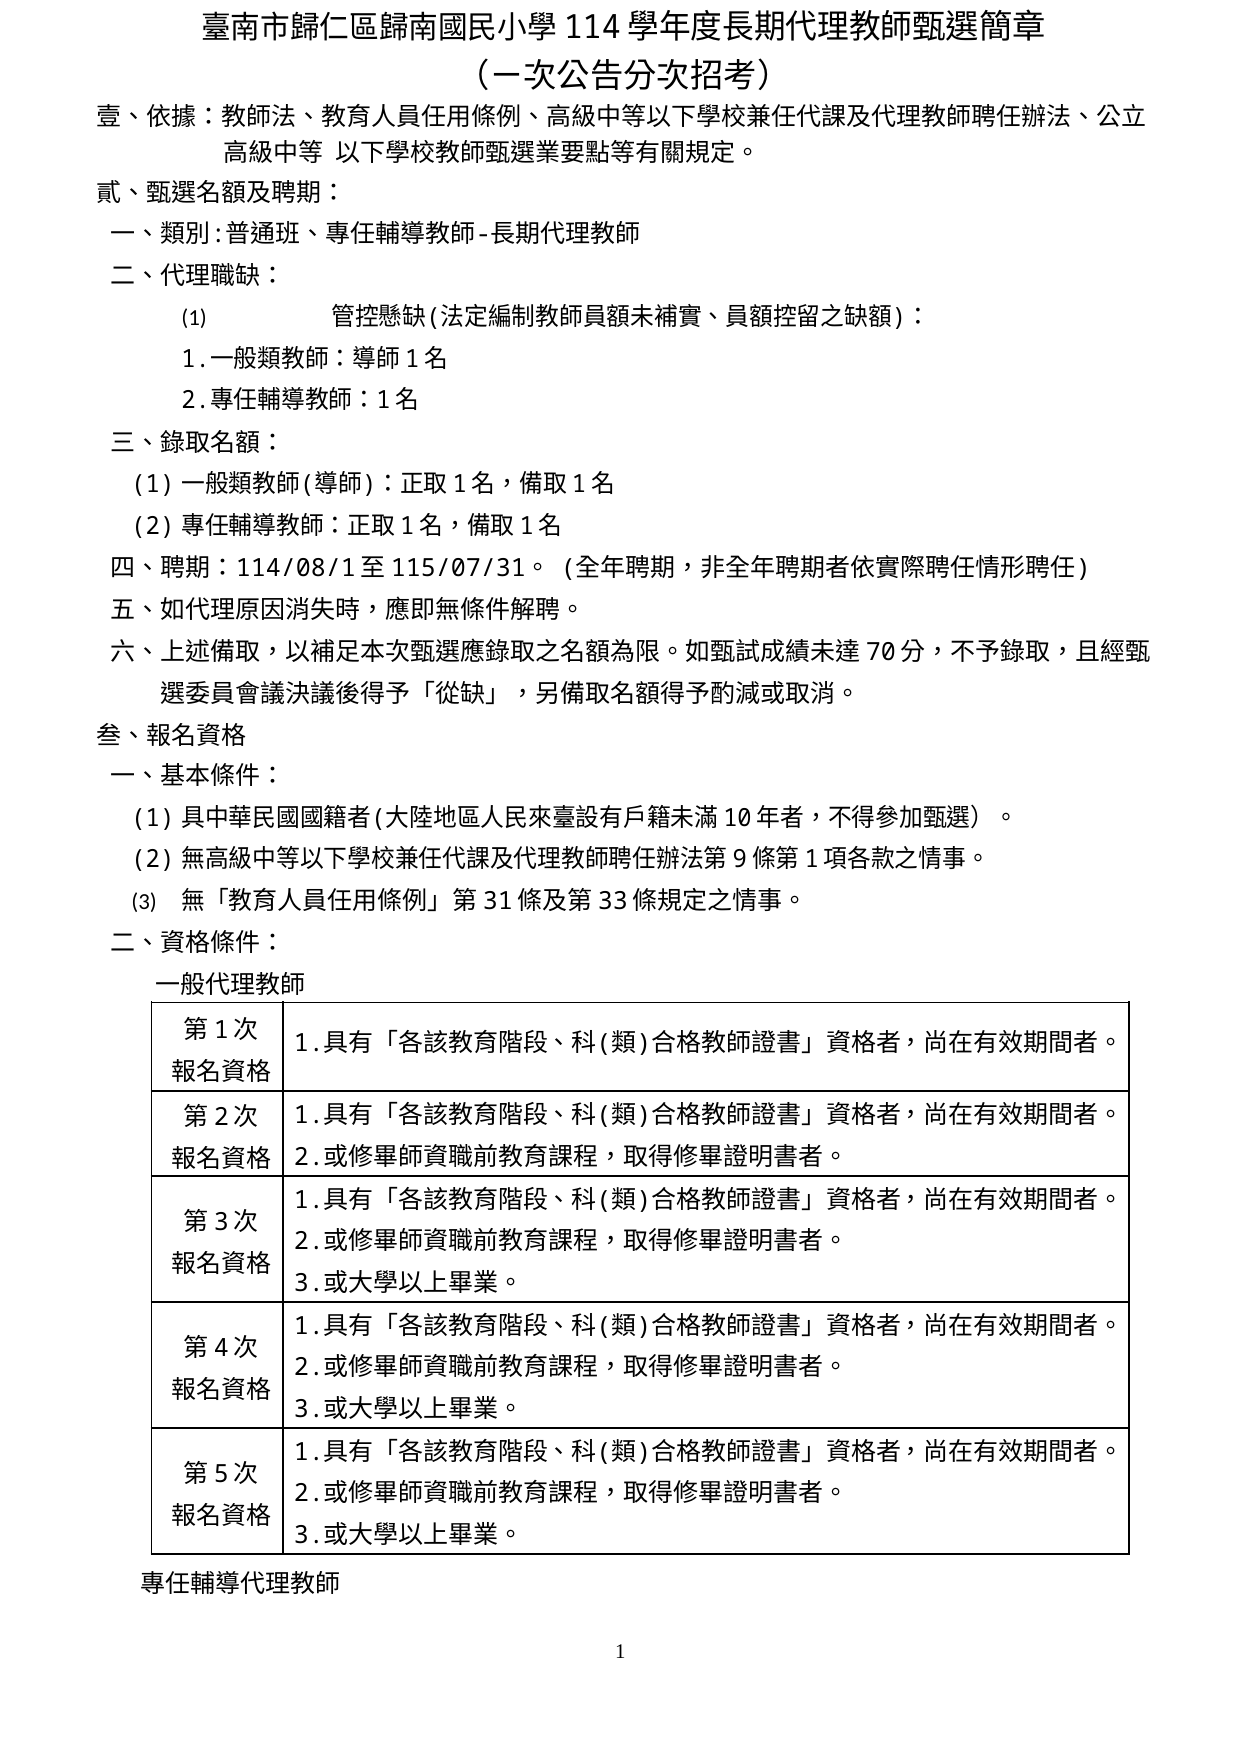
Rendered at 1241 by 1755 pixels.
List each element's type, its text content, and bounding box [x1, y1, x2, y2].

text 壹、依據：教師法、教育人員任用條例、高級中等以下學校兼任代課及代理教師聘任辦法、公立 [96, 97, 1151, 133]
text 叁、報名資格 [96, 711, 1151, 753]
list 無高級中等以下學校兼任代課及代理教師聘任辦法第9條第1項各款之情事。 [131, 834, 1151, 876]
text 臺南市歸仁區歸南國民小學114學年度長期代理教師甄選簡章 [96, 0, 1151, 48]
text （ㄧ次公告分次招考） [96, 48, 1151, 97]
table_cell 1.具有「各該教育階段、科(類)合格教師證書」資格者，尚在有效期間者。 2.或修畢師資職前教育課程，取得修畢證明書者。 3.或大學以上畢業。 [284, 1177, 1128, 1301]
text 專任輔導代理教師 [125, 1575, 1151, 1596]
text 四、聘期：114/08/1至115/07/31。 (全年聘期，非全年聘期者依實際聘任情形聘任) [111, 543, 1151, 585]
table_cell 第2次報名資格 [152, 1092, 282, 1175]
text 2.專任輔導教師：1名 [181, 376, 1151, 417]
text 高級中等 以下學校教師甄選業要點等有關規定。 [223, 133, 1151, 169]
text 一般代理教師 [155, 960, 802, 1001]
text 二、代理職缺： [111, 251, 1151, 292]
table_cell 1.具有「各該教育階段、科(類)合格教師證書」資格者，尚在有效期間者。 2.或修畢師資職前教育課程，取得修畢證明書者。 3.或大學以上畢業。 [284, 1429, 1128, 1553]
text 一、類別:普通班、專任輔導教師-長期代理教師 [111, 209, 1151, 251]
text 二、資格條件： [111, 918, 802, 960]
list 無「教育人員任用條例」第31條及第33條規定之情事。 [131, 876, 1151, 918]
table_header 第1次報名資格 [152, 1003, 282, 1090]
text 1.一般類教師：導師1名 [181, 334, 1151, 376]
table_cell 第3次報名資格 [152, 1177, 282, 1301]
table_cell 第4次報名資格 [152, 1303, 282, 1427]
table_cell 第5次報名資格 [152, 1429, 282, 1553]
list 具中華民國國籍者(大陸地區人民來臺設有戶籍未滿10年者，不得參加甄選）。 [131, 793, 1151, 834]
list 管控懸缺(法定編制教師員額未補實、員額控留之缺額)： [181, 292, 1151, 334]
text 五、如代理原因消失時，應即無條件解聘。 [111, 585, 1151, 627]
table_header 1.具有「各該教育階段、科(類)合格教師證書」資格者，尚在有效期間者。 [284, 1003, 1128, 1090]
table_cell 1.具有「各該教育階段、科(類)合格教師證書」資格者，尚在有效期間者。 2.或修畢師資職前教育課程，取得修畢證明書者。 [284, 1092, 1128, 1175]
text 六、上述備取，以補足本次甄選應錄取之名額為限。如甄試成績未達70分，不予錄取，且經甄選委員會議決議後得予「從缺」，另備取名額得予酌減或取消。 [111, 627, 1151, 711]
text 貳、甄選名額及聘期： [96, 169, 1151, 209]
text 三、錄取名額： [111, 417, 1151, 459]
list 一般類教師(導師)：正取1名，備取1名 [131, 459, 1151, 501]
list 專任輔導教師：正取1名，備取1名 [131, 501, 1151, 543]
text 一、基本條件： [111, 753, 1151, 793]
table_cell 1.具有「各該教育階段、科(類)合格教師證書」資格者，尚在有效期間者。 2.或修畢師資職前教育課程，取得修畢證明書者。 3.或大學以上畢業。 [284, 1303, 1128, 1427]
